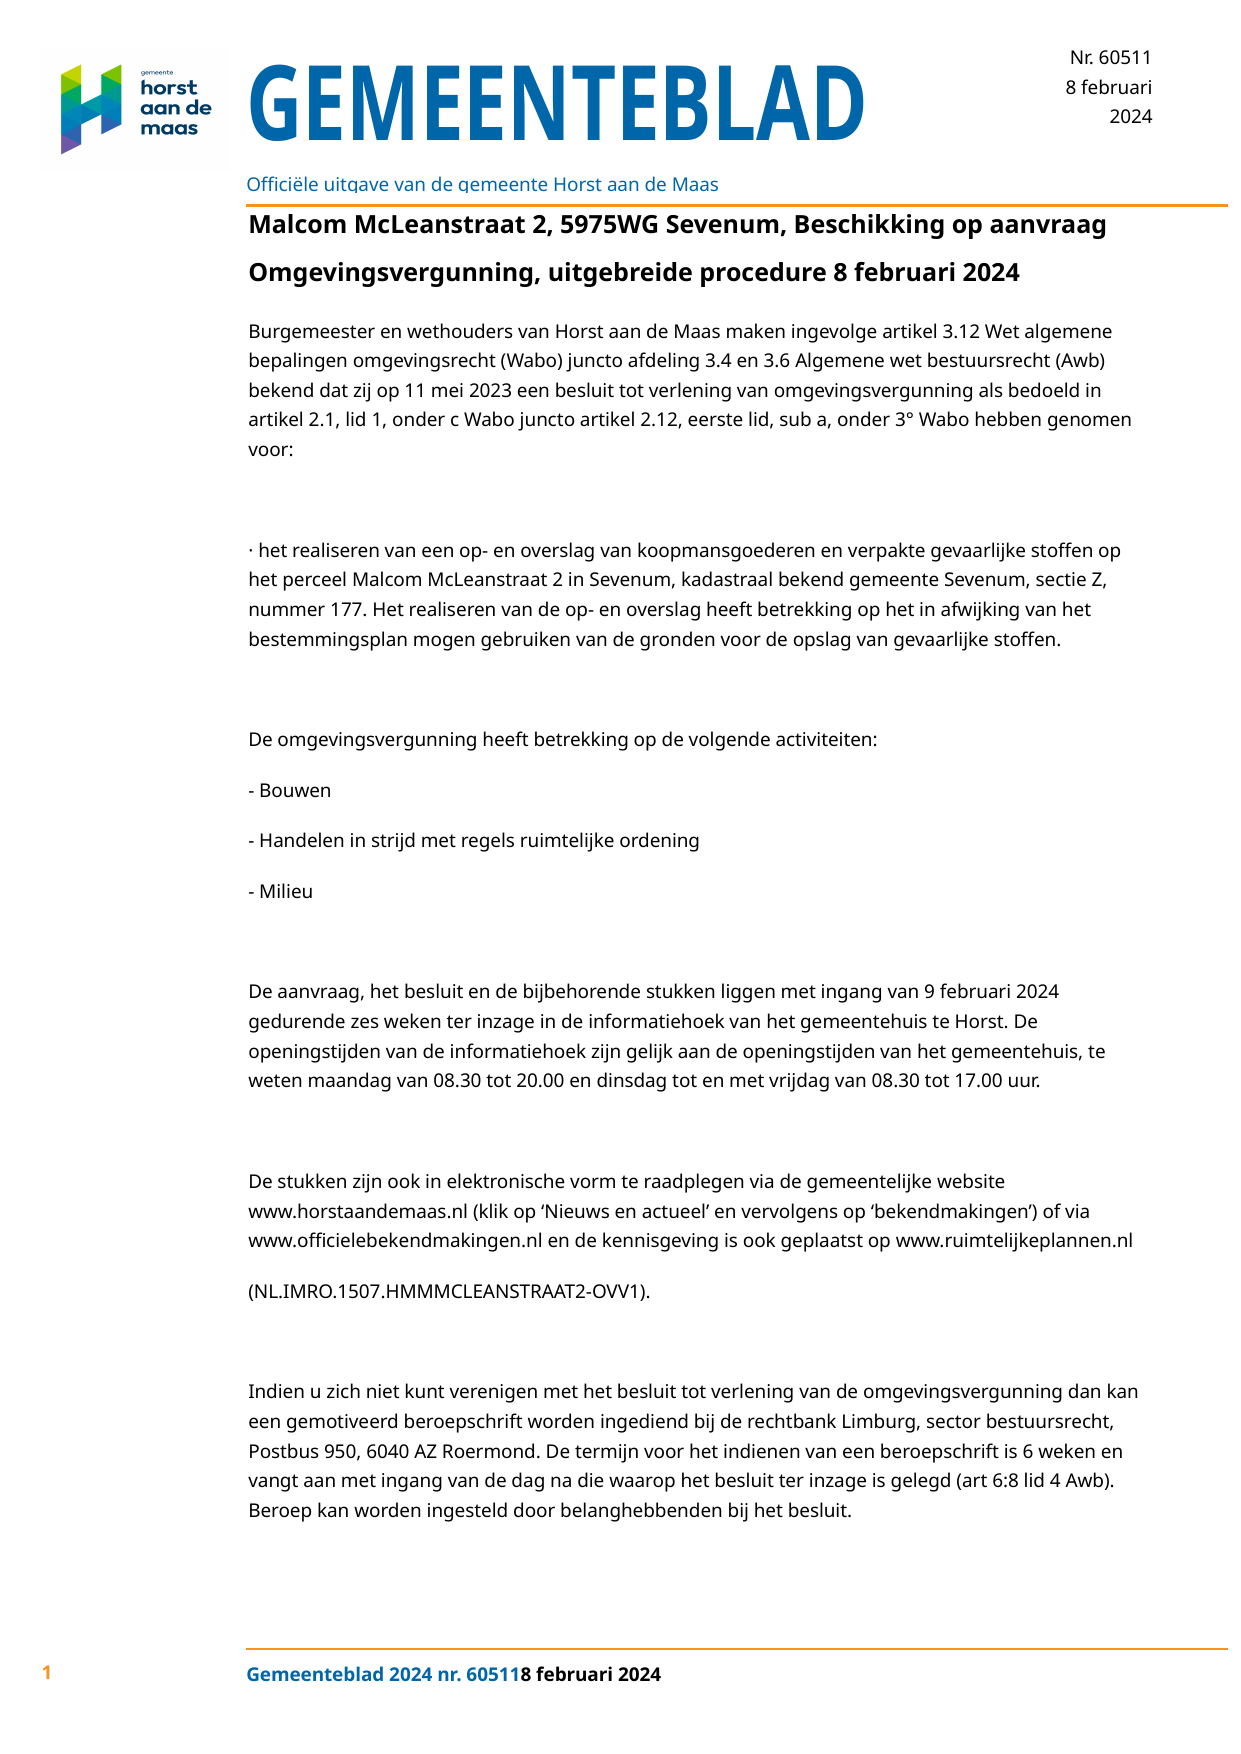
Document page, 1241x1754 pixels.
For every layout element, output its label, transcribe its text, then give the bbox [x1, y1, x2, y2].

text - Milieu [248, 878, 1152, 904]
text Indien u zich niet kunt verenigen met het besluit tot verlening van de omgevingsvergunning dan kan een gemotiveerd beroepschrift worden ingediend bij de rechtbank Limburg, sector bestuursrecht, Postbus 950, 6040 AZ Roermond. De termijn voor het indienen van een beroepschrift is 6 weken en vangt aan met ingang van de dag na die waarop het besluit ter inzage is gelegd (art 6:8 lid 4 Awb). Beroep kan worden ingesteld door belanghebbenden bij het besluit. [248, 1379, 1152, 1523]
text - Handelen in strijd met regels ruimtelijke ordening [248, 827, 1152, 853]
text Burgemeester en wethouders van Horst aan de Maas maken ingevolge artikel 3.12 Wet algemene bepalingen omgevingsrecht (Wabo) juncto afdeling 3.4 en 3.6 Algemene wet bestuursrecht (Awb) bekend dat zij op 11 mei 2023 een besluit tot verlening van omgevingsvergunning als bedoeld in artikel 2.1, lid 1, onder c Wabo juncto artikel 2.12, eerste lid, sub a, onder 3° Wabo hebben genomen voor: [248, 318, 1152, 462]
text (NL.IMRO.1507.HMMMCLEANSTRAAT2-OVV1). [248, 1278, 1152, 1304]
text Malcom McLeanstraat 2, 5975WG Sevenum, Beschikking op aanvraag Omgevingsvergunning, uitgebreide procedure 8 februari 2024 [248, 207, 1152, 288]
picture [41, 47, 231, 172]
text De omgevingsvergunning heeft betrekking op de volgende activiteiten: [248, 727, 1152, 752]
text De stukken zijn ook in elektronische vorm te raadplegen via de gemeentelijke website www.horstaandemaas.nl (klik op ‘Nieuws en actueel’ en vervolgens op ‘bekendmakingen’) of via www.officielebekendmakingen.nl en de kennisgeving is ook geplaatst op www.ruimtelijkeplannen.nl [248, 1168, 1152, 1253]
text · het realiseren van een op- en overslag van koopmansgoederen en verpakte gevaarlijke stoffen op het perceel Malcom McLeanstraat 2 in Sevenum, kadastraal bekend gemeente Sevenum, sectie Z, nummer 177. Het realiseren van de op- en overslag heeft betrekking op het in afwijking van het bestemmingsplan mogen gebruiken van de gronden voor de opslag van gevaarlijke stoffen. [248, 537, 1152, 652]
text De aanvraag, het besluit en de bijbehorende stukken liggen met ingang van 9 februari 2024 gedurende zes weken ter inzage in de informatiehoek van het gemeentehuis te Horst. De openingstijden van de informatiehoek zijn gelijk aan de openingstijden van het gemeentehuis, te weten maandag van 08.30 tot 20.00 en dinsdag tot en met vrijdag van 08.30 tot 17.00 uur. [248, 979, 1152, 1093]
text - Bouwen [248, 777, 1152, 803]
